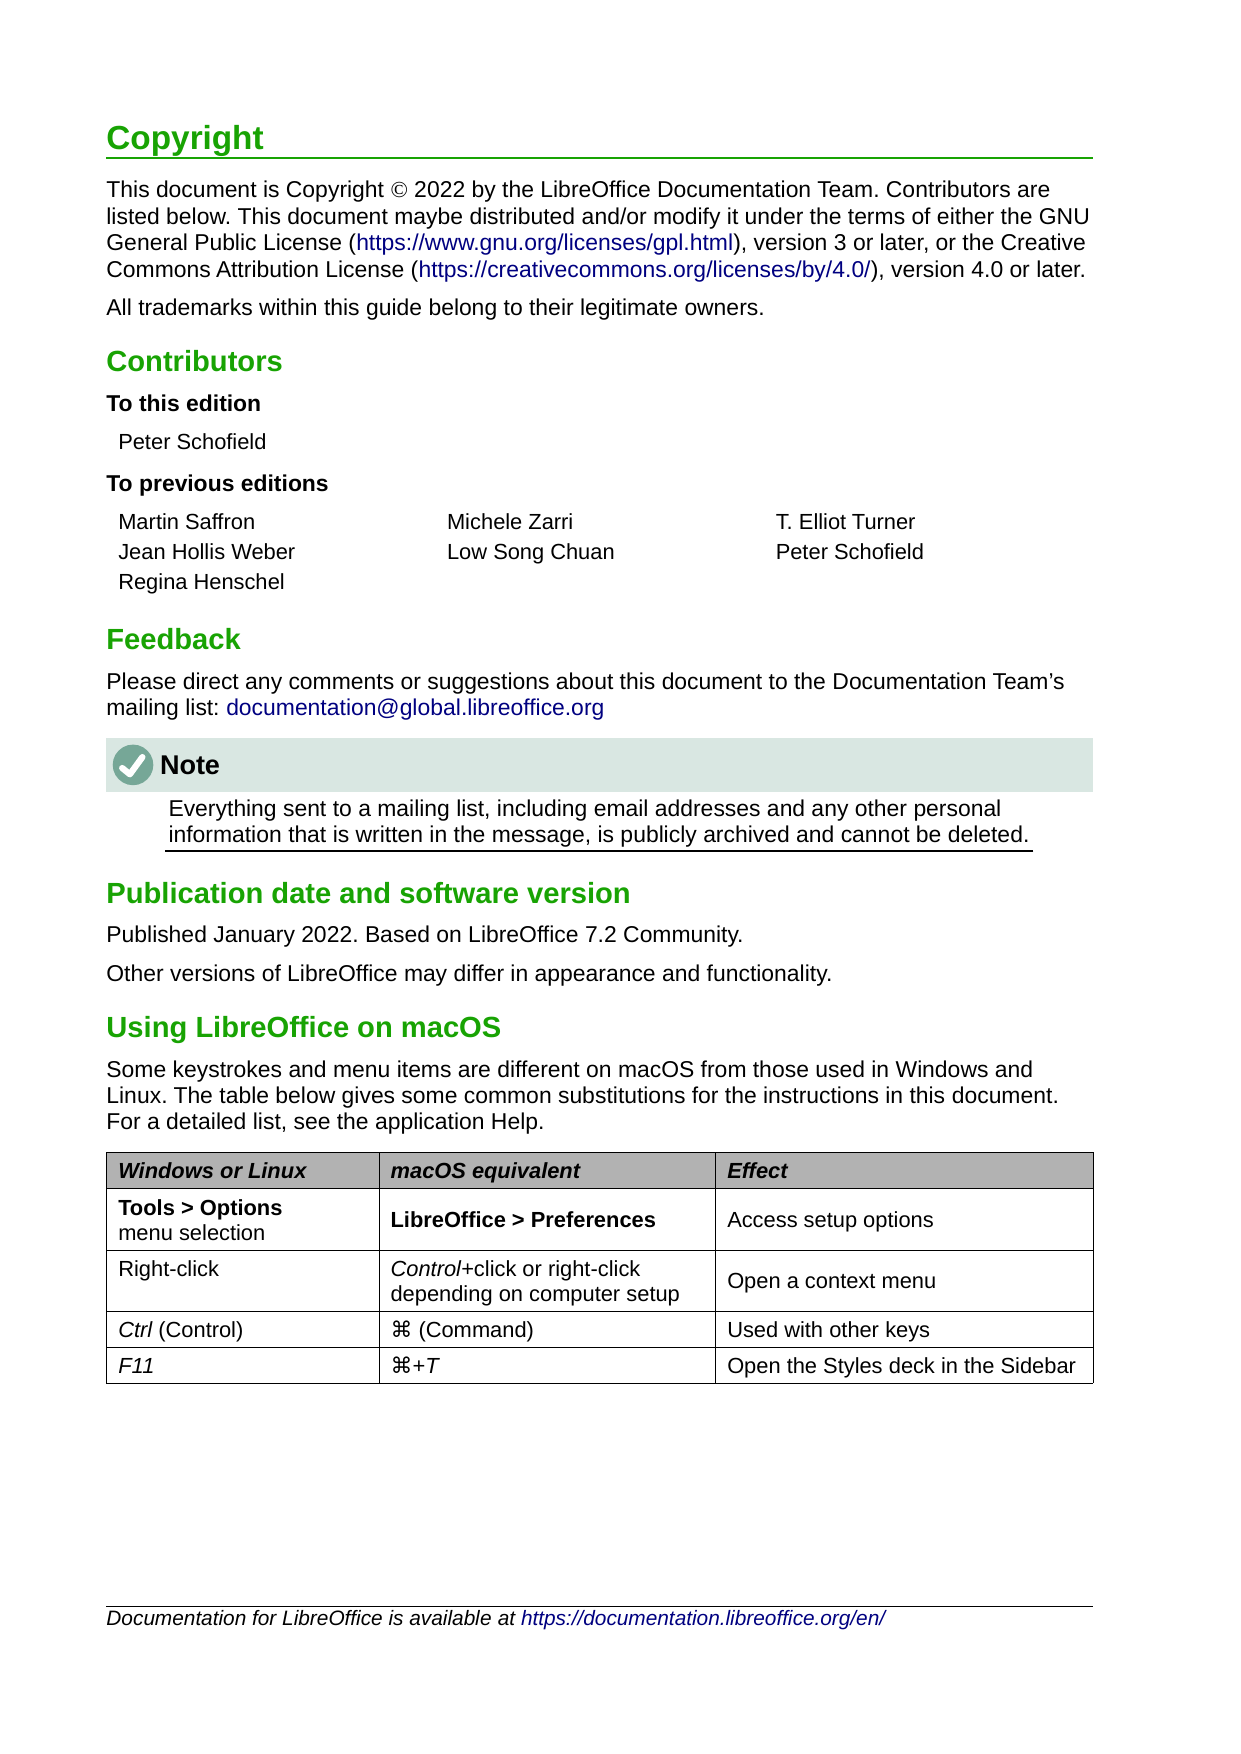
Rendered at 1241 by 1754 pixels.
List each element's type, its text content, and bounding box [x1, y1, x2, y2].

table_header T. Elliot Turner [764, 509, 1093, 539]
text Please direct any comments or suggestions about this document to the Documentation Team’s mailing list: documentation@global.libreoffice.org [106, 668, 1093, 720]
subtitle Copyright [106, 118, 1093, 157]
table_cell Open a context menu [716, 1251, 1093, 1311]
table_cell Access setup options [716, 1189, 1093, 1249]
text All trademarks within this guide belong to their legitimate owners. [106, 294, 1093, 321]
table_header [766, 429, 1093, 458]
table_cell Tools > Options menu selection [107, 1189, 379, 1249]
table_header [440, 429, 766, 458]
table_cell Regina Henschel [106, 569, 435, 599]
table_header Effect [716, 1153, 1093, 1188]
table_cell [764, 569, 1093, 599]
subtitle Publication date and software version [106, 876, 1093, 909]
table_cell Peter Schofield [764, 539, 1093, 569]
table_cell ⌘+T [380, 1348, 715, 1383]
table_cell Control+click or right-click depending on computer setup [380, 1251, 715, 1311]
table_cell Low Song Chuan [435, 539, 764, 569]
table_header Martin Saffron [106, 509, 435, 539]
text To previous editions [106, 470, 1093, 497]
text Everything sent to a mailing list, including email addresses and any other personal information that is written in the message, is publicly archived and cannot be deleted. [165, 792, 1033, 850]
text Published January 2022. Based on LibreOffice 7.2 Community. [106, 921, 1093, 948]
subtitle Contributors [106, 344, 1093, 378]
text To this edition [106, 390, 1093, 416]
table_cell F11 [107, 1348, 379, 1383]
table_header Windows or Linux [107, 1153, 379, 1188]
table_cell ⌘ (Command) [380, 1312, 715, 1347]
table_header Peter Schofield [106, 429, 440, 458]
text This document is Copyright © 2022 by the LibreOffice Documentation Team. Contributors are listed below. This document maybe distributed and/or modify it under the terms of either the GNU General Public License (https://www.gnu.org/licenses/gpl.html), version 3 or later, or the Creative Commons Attribution License (https://creativecommons.org/licenses/by/4.0/), version 4.0 or later. [106, 176, 1093, 282]
table_cell Open the Styles deck in the Sidebar [716, 1348, 1093, 1383]
text Some keystrokes and menu items are different on macOS from those used in Windows and Linux. The table below gives some common substitutions for the instructions in this document. For a detailed list, see the application Help. [106, 1056, 1093, 1134]
subtitle Using LibreOffice on macOS [106, 1010, 1093, 1044]
table_cell Ctrl (Control) [107, 1312, 379, 1347]
table_cell Right-click [107, 1251, 379, 1311]
table_header macOS equivalent [380, 1153, 715, 1188]
table_cell [435, 569, 764, 599]
text Other versions of LibreOffice may differ in appearance and functionality. [106, 960, 1093, 987]
table_cell LibreOffice > Preferences [380, 1189, 715, 1249]
table_cell Jean Hollis Weber [106, 539, 435, 569]
subtitle Feedback [106, 622, 1093, 656]
table_cell Used with other keys [716, 1312, 1093, 1347]
table_header Michele Zarri [435, 509, 764, 539]
subtitle Note [106, 738, 1093, 792]
